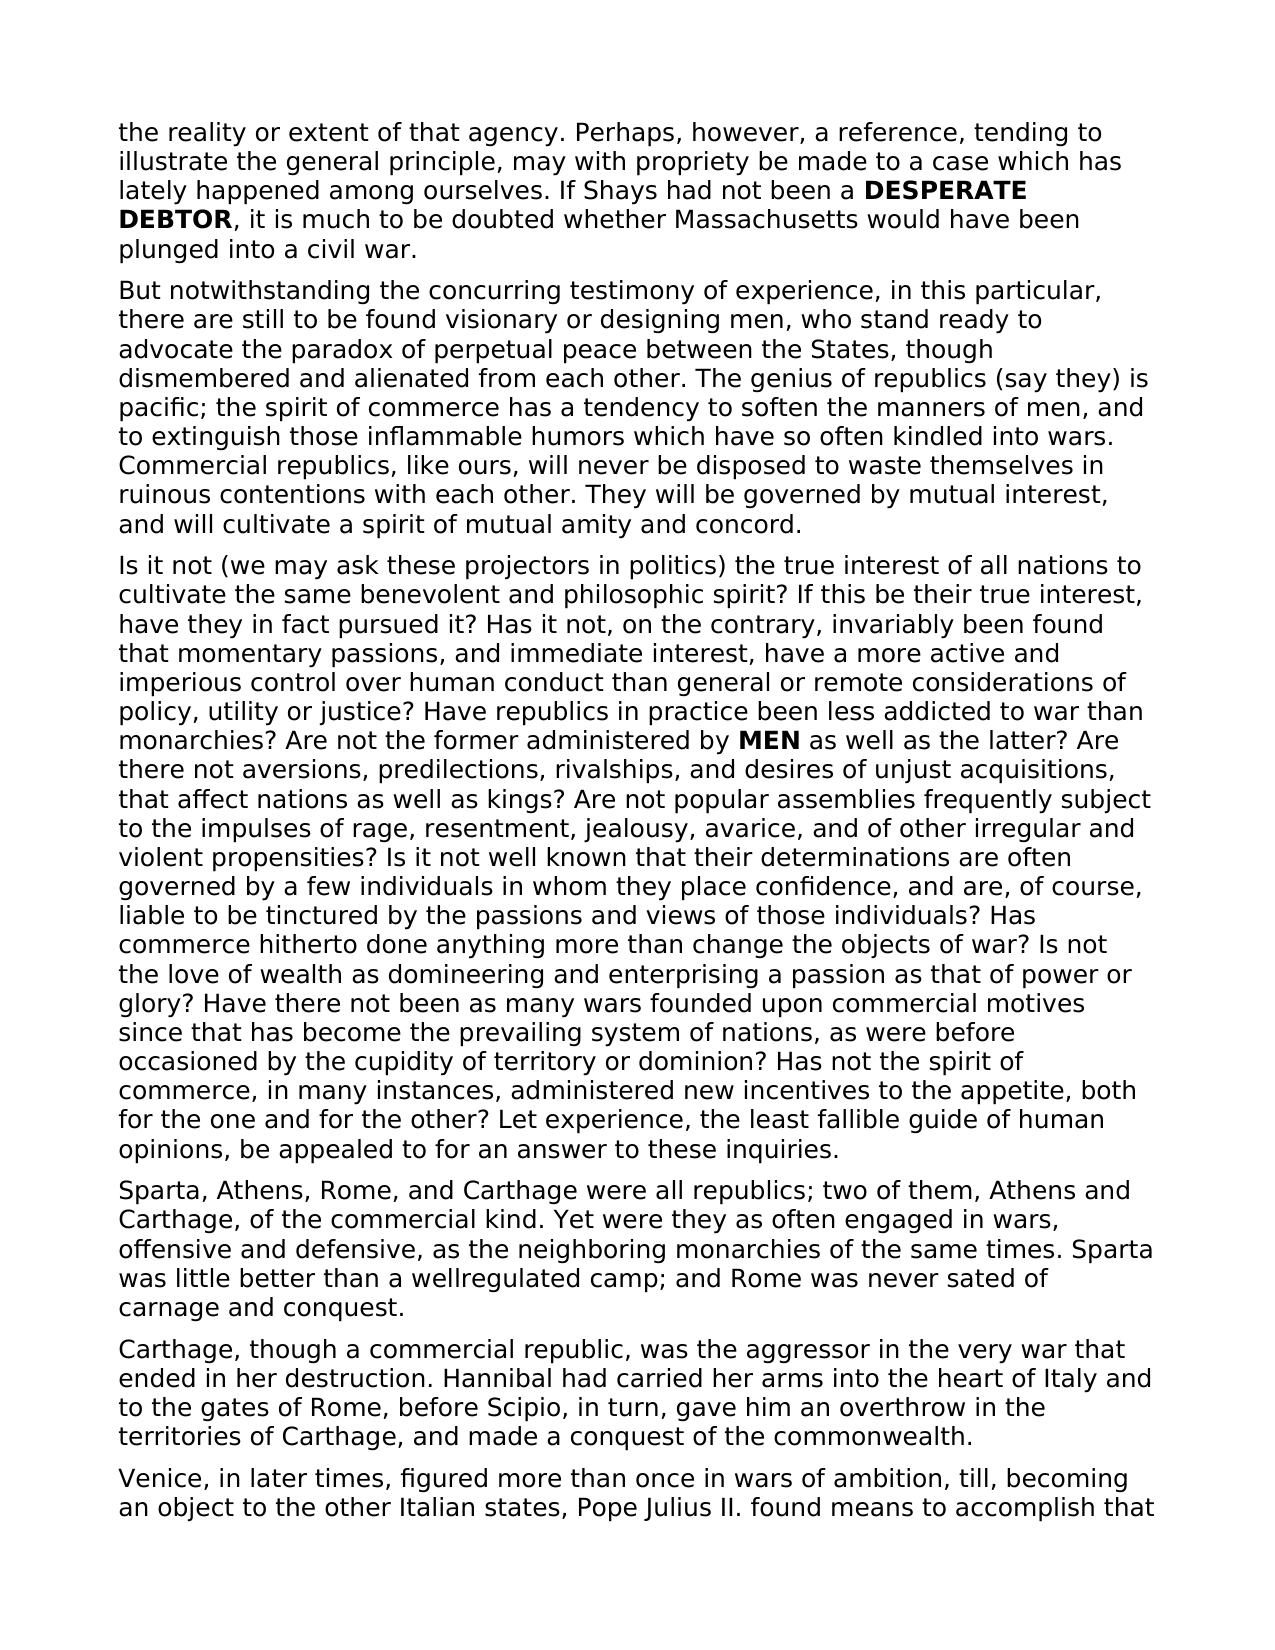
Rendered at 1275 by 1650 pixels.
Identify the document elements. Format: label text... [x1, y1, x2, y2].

text Sparta, Athens, Rome, and Carthage were all republics; two of them, Athens and Carthage, of the commercial kind. Yet were they as often engaged in wars, offensive and defensive, as the neighboring monarchies of the same times. Sparta was little better than a wellregulated camp; and Rome was never sated of carnage and conquest. [118, 1176, 1157, 1322]
text But notwithstanding the concurring testimony of experience, in this particular, there are still to be found visionary or designing men, who stand ready to advocate the paradox of perpetual peace between the States, though dismembered and alienated from each other. The genius of republics (say they) is pacific; the spirit of commerce has a tendency to soften the manners of men, and to extinguish those inflammable humors which have so often kindled into wars. Commercial republics, like ours, will never be disposed to waste themselves in ruinous contentions with each other. They will be governed by mutual interest, and will cultivate a spirit of mutual amity and concord. [118, 276, 1157, 539]
text the reality or extent of that agency. Perhaps, however, a reference, tending to illustrate the general principle, may with propriety be made to a case which has lately happened among ourselves. If Shays had not been a DESPERATE DEBTOR, it is much to be doubted whether Massachusetts would have been plunged into a civil war. [118, 118, 1157, 264]
text Venice, in later times, figured more than once in wars of ambition, till, becoming an object to the other Italian states, Pope Julius II. found means to accomplish that [118, 1464, 1157, 1522]
text Carthage, though a commercial republic, was the aggressor in the very war that ended in her destruction. Hannibal had carried her arms into the heart of Italy and to the gates of Rome, before Scipio, in turn, gave him an overthrow in the territories of Carthage, and made a conquest of the commonwealth. [118, 1335, 1157, 1451]
text Is it not (we may ask these projectors in politics) the true interest of all nations to cultivate the same benevolent and philosophic spirit? If this be their true interest, have they in fact pursued it? Has it not, on the contrary, invariably been found that momentary passions, and immediate interest, have a more active and imperious control over human conduct than general or remote considerations of policy, utility or justice? Have republics in practice been less addicted to war than monarchies? Are not the former administered by MEN as well as the latter? Are there not aversions, predilections, rivalships, and desires of unjust acquisitions, that affect nations as well as kings? Are not popular assemblies frequently subject to the impulses of rage, resentment, jealousy, avarice, and of other irregular and violent propensities? Is it not well known that their determinations are often governed by a few individuals in whom they place confidence, and are, of course, liable to be tinctured by the passions and views of those individuals? Has commerce hitherto done anything more than change the objects of war? Is not the love of wealth as domineering and enterprising a passion as that of power or glory? Have there not been as many wars founded upon commercial motives since that has become the prevailing system of nations, as were before occasioned by the cupidity of territory or dominion? Has not the spirit of commerce, in many instances, administered new incentives to the appetite, both for the one and for the other? Let experience, the least fallible guide of human opinions, be appealed to for an answer to these inquiries. [118, 551, 1157, 1164]
